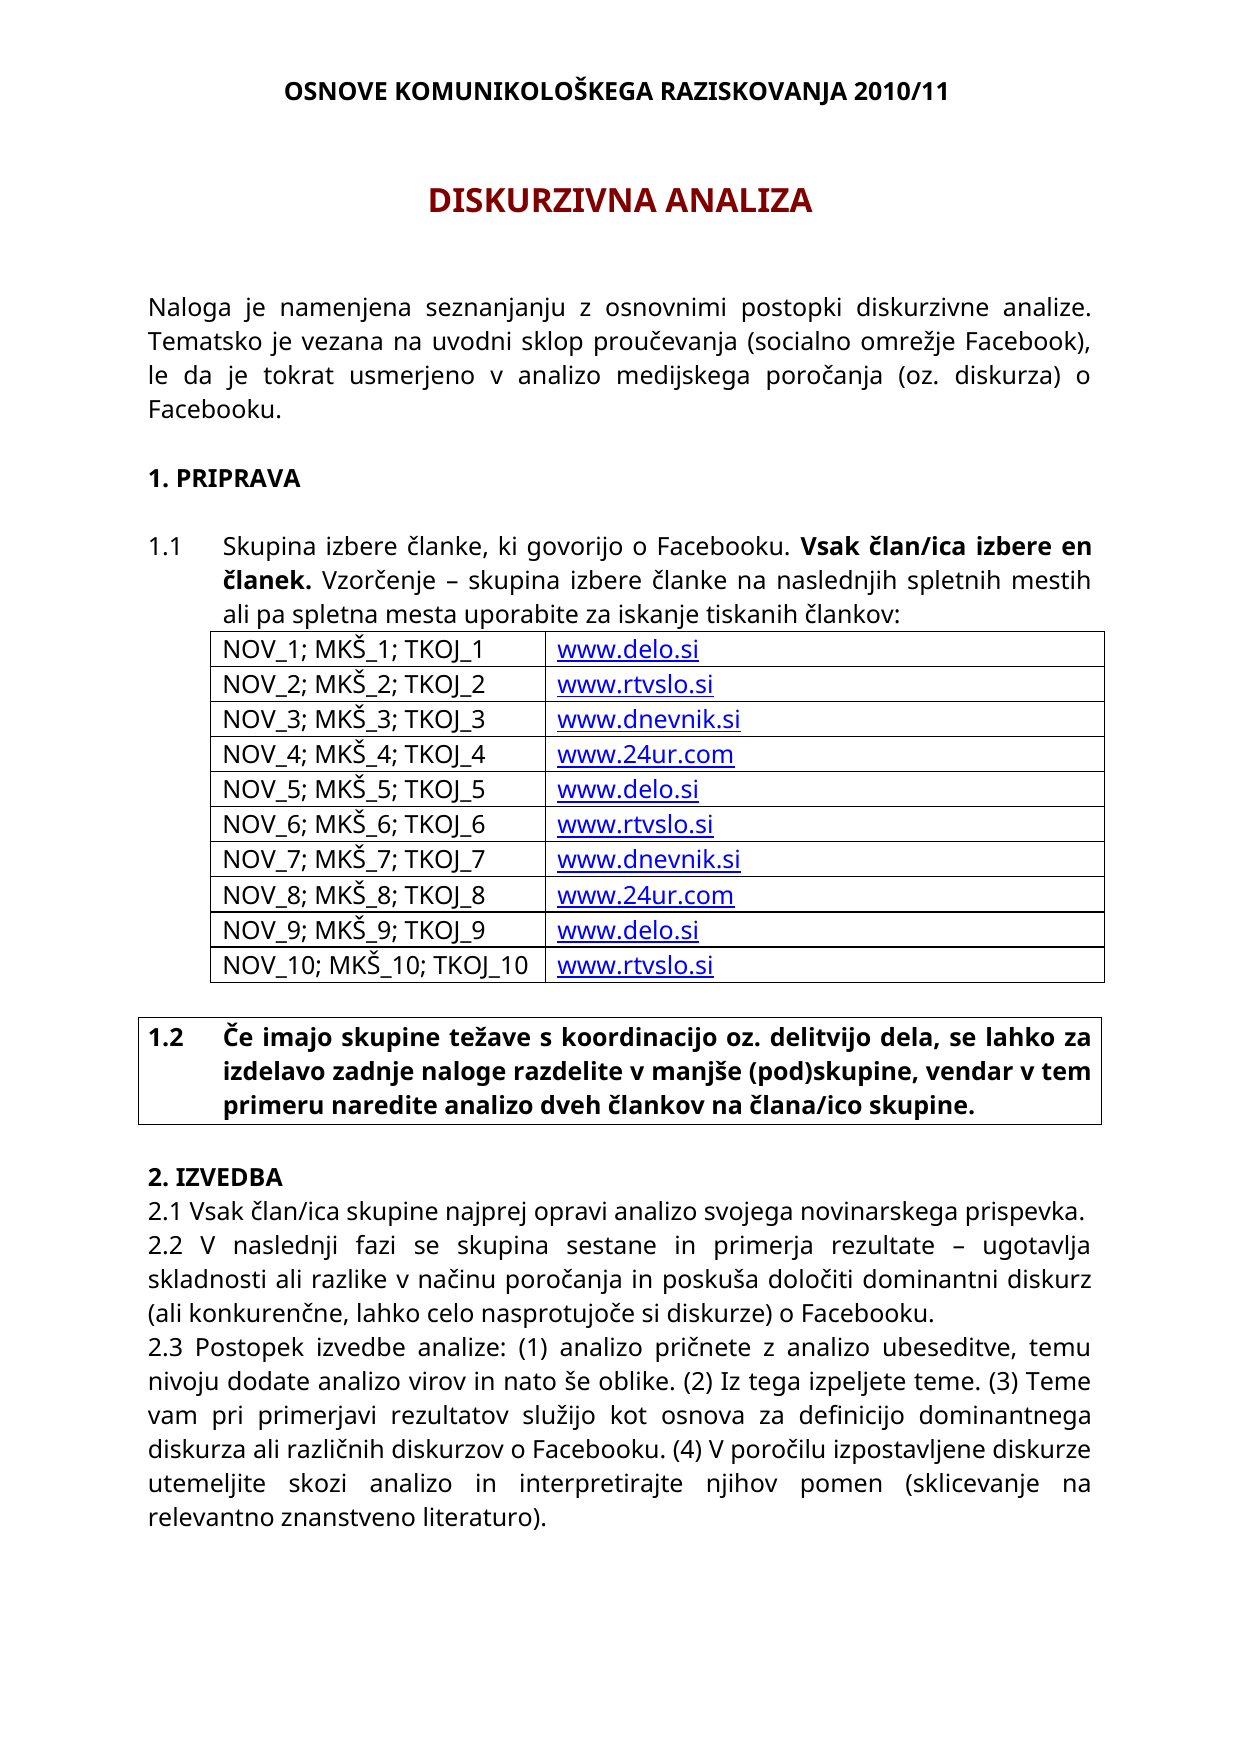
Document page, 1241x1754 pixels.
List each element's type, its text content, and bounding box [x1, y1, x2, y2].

text 2.1 Vsak član/ica skupine najprej opravi analizo svojega novinarskega prispevka. [148, 1193, 1093, 1227]
table_cell www.delo.si [546, 772, 1104, 806]
table_header NOV_1; MKŠ_1; TKOJ_1 [211, 632, 545, 666]
table_cell NOV_9; MKŠ_9; TKOJ_9 [211, 913, 545, 946]
table_cell NOV_6; MKŠ_6; TKOJ_6 [211, 807, 545, 841]
table_cell NOV_10; MKŠ_10; TKOJ_10 [211, 948, 545, 982]
table_cell NOV_2; MKŠ_2; TKOJ_2 [211, 667, 545, 701]
text 1. PRIPRAVA [148, 460, 1093, 494]
table_cell www.rtvslo.si [546, 667, 1104, 701]
table_cell www.dnevnik.si [546, 842, 1104, 876]
text 2.2 V naslednji fazi se skupina sestane in primerja rezultate – ugotavlja skladnosti ali razlike v načinu poročanja in poskuša določiti dominantni diskurz (ali konkurenčne, lahko celo nasprotujoče si diskurze) o Facebooku. [148, 1227, 1093, 1329]
text DISKURZIVNA ANALIZA [148, 176, 1093, 222]
text 2.3 Postopek izvedbe analize: (1) analizo pričnete z analizo ubeseditve, temu nivoju dodate analizo virov in nato še oblike. (2) Iz tega izpeljete teme. (3) Teme vam pri primerjavi rezultatov služijo kot osnova za definicijo dominantnega diskurza ali različnih diskurzov o Facebooku. (4) V poročilu izpostavljene diskurze utemeljite skozi analizo in interpretirajte njihov pomen (sklicevanje na relevantno znanstveno literaturo). [148, 1329, 1093, 1534]
table_cell NOV_5; MKŠ_5; TKOJ_5 [211, 772, 545, 806]
table_cell www.rtvslo.si [546, 948, 1104, 982]
table_cell www.dnevnik.si [546, 702, 1104, 736]
table_cell NOV_7; MKŠ_7; TKOJ_7 [211, 842, 545, 876]
table_header www.delo.si [546, 632, 1104, 666]
text Naloga je namenjena seznanjanju z osnovnimi postopki diskurzivne analize. Tematsko je vezana na uvodni sklop proučevanja (socialno omrežje Facebook), le da je tokrat usmerjeno v analizo medijskega poročanja (oz. diskurza) o Facebooku. [148, 290, 1093, 426]
list Skupina izbere članke, ki govorijo o Facebooku. Vsak član/ica izbere en članek. Vzorčenje – skupina izbere članke na naslednjih spletnih mestih ali pa spletna mesta uporabite za iskanje tiskanih člankov: [148, 528, 1093, 631]
table_cell NOV_8; MKŠ_8; TKOJ_8 [211, 877, 545, 911]
table_cell www.delo.si [546, 913, 1104, 946]
list Če imajo skupine težave s koordinacijo oz. delitvijo dela, se lahko za izdelavo zadnje naloge razdelite v manjše (pod)skupine, vendar v tem primeru naredite analizo dveh člankov na člana/ico skupine. [139, 1018, 1101, 1124]
table_cell www.24ur.com [546, 737, 1104, 771]
table_cell NOV_4; MKŠ_4; TKOJ_4 [211, 737, 545, 771]
table_cell NOV_3; MKŠ_3; TKOJ_3 [211, 702, 545, 736]
table_cell www.rtvslo.si [546, 807, 1104, 841]
text 2. IZVEDBA [148, 1159, 1093, 1193]
table_cell www.24ur.com [546, 877, 1104, 911]
